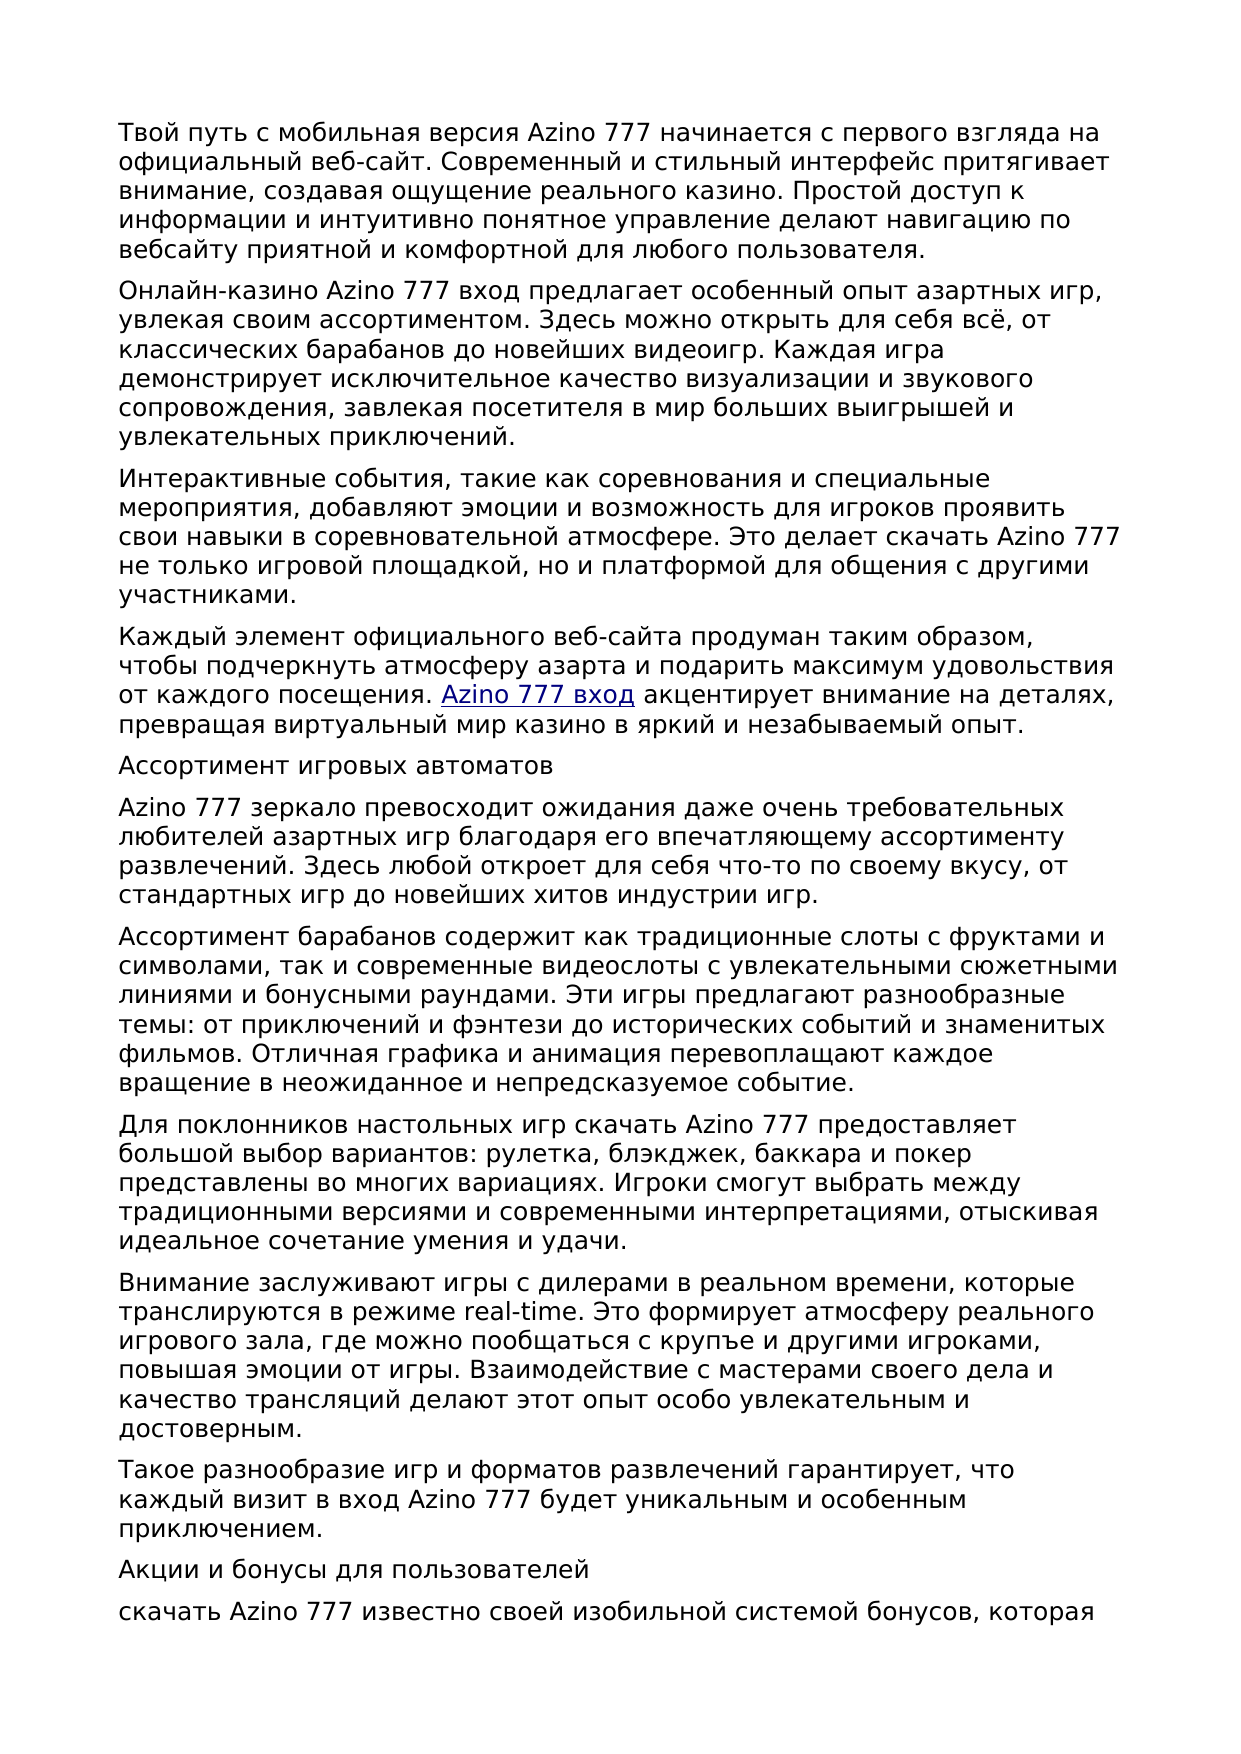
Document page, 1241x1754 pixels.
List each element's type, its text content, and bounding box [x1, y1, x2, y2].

text Azino 777 зеркало превосходит ожидания даже очень требовательных любителей азартных игр благодаря его впечатляющему ассортименту развлечений. Здесь любой откроет для себя что-то по своему вкусу, от стандартных игр до новейших хитов индустрии игр. [118, 793, 1122, 910]
text Твой путь с мобильная версия Azino 777 начинается с первого взгляда на официальный веб-сайт. Современный и стильный интерфейс притягивает внимание, создавая ощущение реального казино. Простой доступ к информации и интуитивно понятное управление делают навигацию по вебсайту приятной и комфортной для любого пользователя. [118, 118, 1122, 264]
text Ассортимент барабанов содержит как традиционные слоты с фруктами и символами, так и современные видеослоты с увлекательными сюжетными линиями и бонусными раундами. Эти игры предлагают разнообразные темы: от приключений и фэнтези до исторических событий и знаменитых фильмов. Отличная графика и анимация перевоплащают каждое вращение в неожиданное и непредсказуемое событие. [118, 922, 1122, 1097]
text Внимание заслуживают игры с дилерами в реальном времени, которые транслируются в режиме real-time. Это формирует атмосферу реального игрового зала, где можно пообщаться с крупъе и другими игроками, повышая эмоции от игры. Взаимодействие с мастерами своего дела и качество трансляций делают этот опыт особо увлекательным и достоверным. [118, 1268, 1122, 1443]
text Интерактивные события, такие как соревнования и специальные мероприятия, добавляют эмоции и возможность для игроков проявить свои навыки в соревновательной атмосфере. Это делает скачать Azino 777 не только игровой площадкой, но и платформой для общения с другими участниками. [118, 464, 1122, 610]
text Онлайн-казино Azino 777 вход предлагает особенный опыт азартных игр, увлекая своим ассортиментом. Здесь можно открыть для себя всё, от классических барабанов до новейших видеоигр. Каждая игра демонстрирует исключительное качество визуализации и звукового сопровождения, завлекая посетителя в мир больших выигрышей и увлекательных приключений. [118, 276, 1122, 451]
text Каждый элемент официального веб-сайта продуман таким образом, чтобы подчеркнуть атмосферу азарта и подарить максимум удовольствия от каждого посещения. Azino 777 вход акцентирует внимание на деталях, превращая виртуальный мир казино в яркий и незабываемый опыт. [118, 622, 1122, 739]
text Ассортимент игровых автоматов [118, 751, 1122, 781]
text Такое разнообразие игр и форматов развлечений гарантирует, что каждый визит в вход Azino 777 будет уникальным и особенным приключением. [118, 1456, 1122, 1543]
text Для поклонников настольных игр скачать Azino 777 предоставляет большой выбор вариантов: рулетка, блэкджек, баккара и покер представлены во многих вариациях. Игроки смогут выбрать между традиционными версиями и современными интерпретациями, отыскивая идеальное сочетание умения и удачи. [118, 1110, 1122, 1256]
text Акции и бонусы для пользователей [118, 1556, 1122, 1585]
text скачать Azino 777 известно своей изобильной системой бонусов, которая [118, 1597, 1122, 1626]
